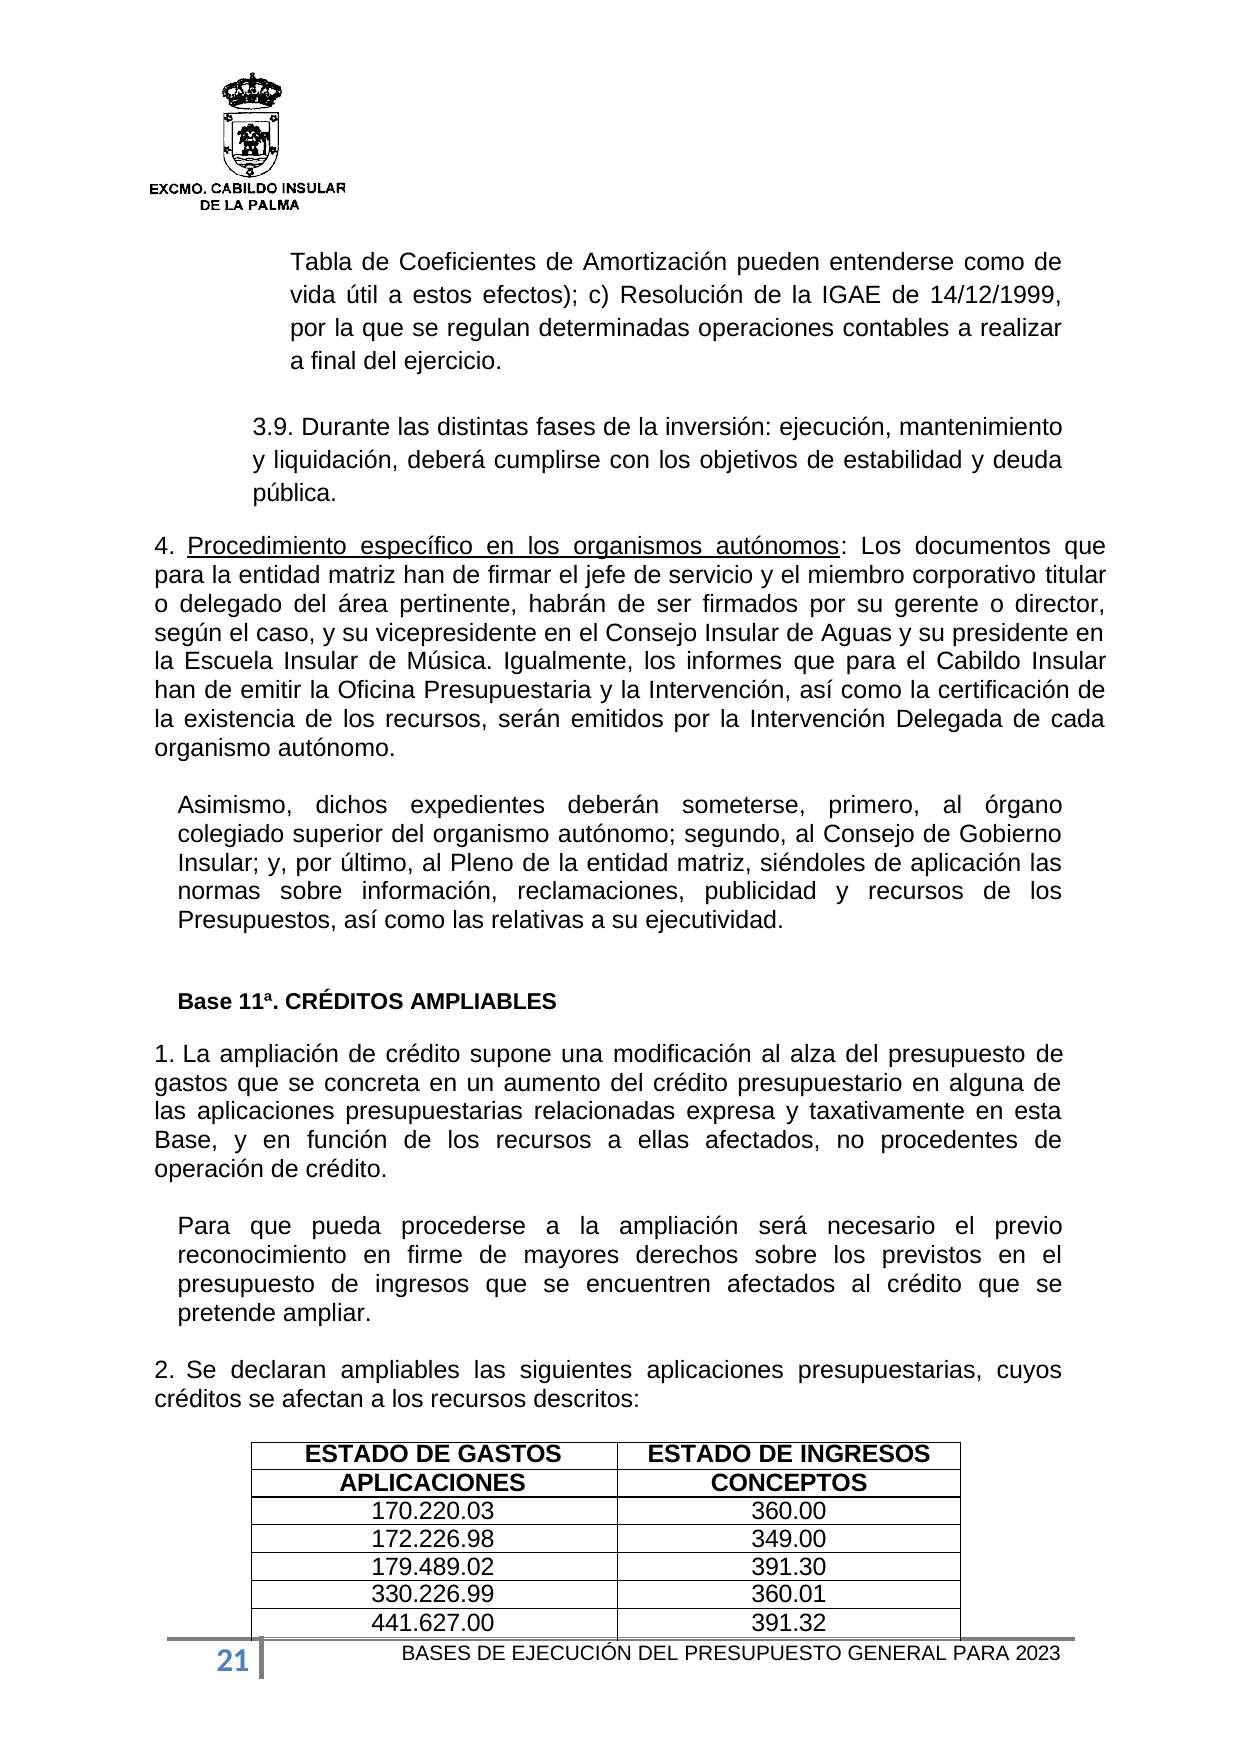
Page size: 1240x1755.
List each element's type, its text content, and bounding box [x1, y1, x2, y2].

table_cell 360.01 [618, 1581, 960, 1607]
table_cell 391.32 [618, 1609, 960, 1636]
text Para que pueda procederse a la ampliación será necesario el previo reconocimiento en firme de mayores derechos sobre los previstos en el presupuesto de ingresos que se encuentren afectados al crédito que se pretende ampliar. [177, 1211, 1063, 1326]
table_cell 179.489.02 [252, 1553, 617, 1580]
list Durante las distintas fases de la inversión: ejecución, mantenimiento y liquidación, deberá cumplirse con los objetivos de estabilidad y deuda pública. [252, 412, 1063, 506]
table_header [961, 1442, 1075, 1636]
table_cell 360.00 [618, 1498, 960, 1524]
table_cell 349.00 [618, 1525, 960, 1552]
table_header [167, 1442, 251, 1636]
table_header ESTADO DE GASTOS [252, 1443, 617, 1469]
text Tabla de Coeficientes de Amortización pueden entenderse como de vida útil a estos efectos); c) Resolución de la IGAE de 14/12/1999, por la que se regulan determinadas operaciones contables a realizar a final del ejercicio. [290, 247, 1063, 374]
text Base 11ª. CRÉDITOS AMPLIABLES [177, 988, 1106, 1014]
table_cell 21 [167, 1641, 259, 1679]
list Procedimiento específico en los organismos autónomos: Los documentos que para la entidad matriz han de firmar el jefe de servicio y el miembro corporativo titular o delegado del área pertinente, habrán de ser firmados por su gerente o director, según el caso, y su vicepresidente en el Consejo Insular de Aguas y su presidente en la Escuela Insular de Música. Igualmente, los informes que para el Cabildo Insular han de emitir la Oficina Presupuestaria y la Intervención, así como la certificación de la existencia de los recursos, serán emitidos por la Intervención Delegada de cada organismo autónomo. [154, 531, 1106, 761]
table_cell APLICACIONES [252, 1470, 617, 1496]
list La ampliación de crédito supone una modificación al alza del presupuesto de gastos que se concreta en un aumento del crédito presupuestario en alguna de las aplicaciones presupuestarias relacionadas expresa y taxativamente en esta Base, y en función de los recursos a ellas afectados, no procedentes de operación de crédito. [154, 1039, 1063, 1182]
list Se declaran ampliables las siguientes aplicaciones presupuestarias, cuyos créditos se afectan a los recursos descritos: [154, 1355, 1063, 1413]
table_cell BASES DE EJECUCIÓN DEL PRESUPUESTO GENERAL PARA 2023 [264, 1641, 1075, 1679]
table_cell 441.627.00 [252, 1609, 617, 1636]
table_cell 172.226.98 [252, 1525, 617, 1552]
table_cell 391.30 [618, 1553, 960, 1580]
table_cell CONCEPTOS [618, 1470, 960, 1496]
table_cell 330.226.99 [252, 1581, 617, 1607]
table_cell 170.220.03 [252, 1498, 617, 1524]
table_header ESTADO DE INGRESOS [618, 1443, 960, 1469]
text Asimismo, dichos expedientes deberán someterse, primero, al órgano colegiado superior del organismo autónomo; segundo, al Consejo de Gobierno Insular; y, por último, al Pleno de la entidad matriz, siéndoles de aplicación las normas sobre información, reclamaciones, publicidad y recursos de los Presupuestos, así como las relativas a su ejecutividad. [177, 790, 1063, 934]
